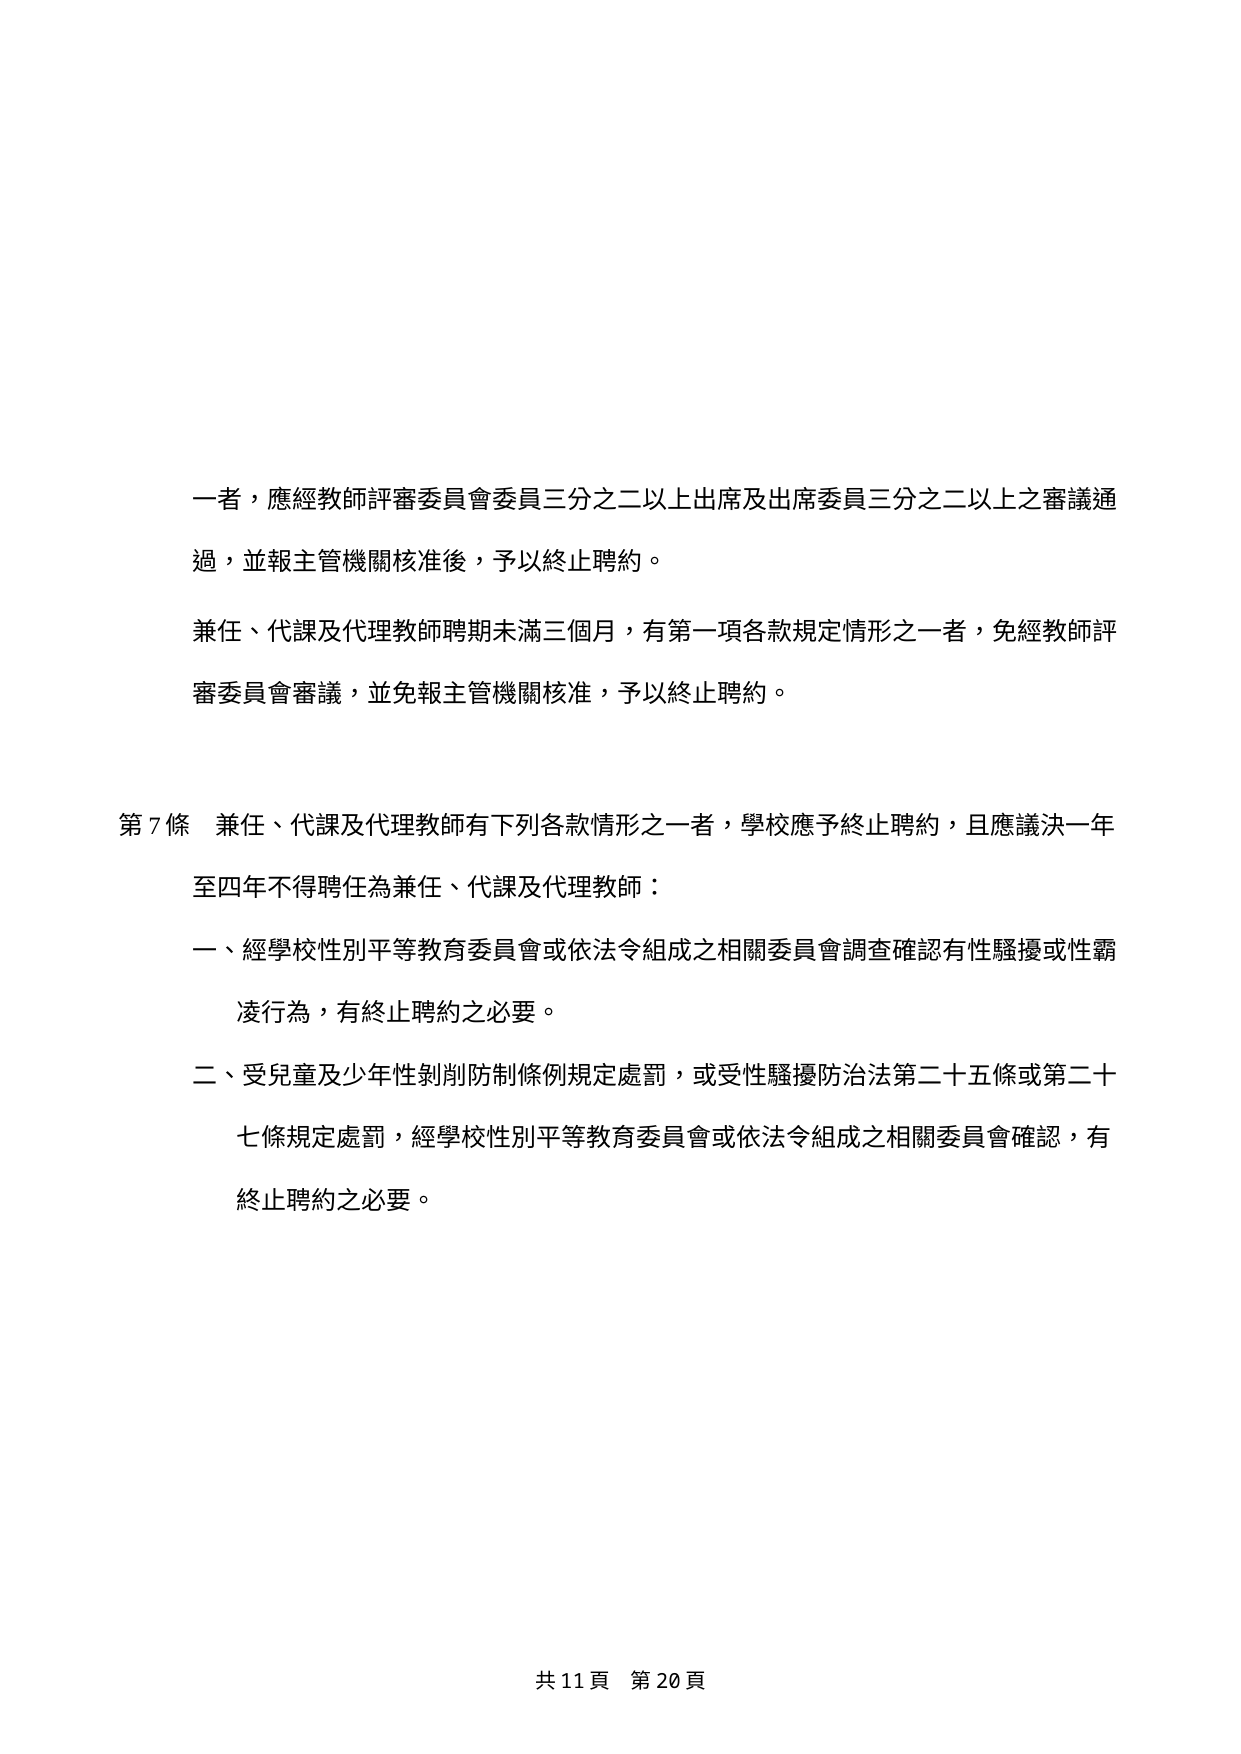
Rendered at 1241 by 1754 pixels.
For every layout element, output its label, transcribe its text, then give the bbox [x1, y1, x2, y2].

text 兼任、代課及代理教師聘期未滿三個月，有第一項各款規定情形之一者，免經教師評審委員會審議，並免報主管機關核准，予以終止聘約。 [192, 587, 1122, 712]
text 第7條 兼任、代課及代理教師有下列各款情形之一者，學校應予終止聘約，且應議決一年至四年不得聘任為兼任、代課及代理教師： [118, 782, 1122, 907]
text 兼任、代課及代理教師聘期在三個月以上，有第一項第七款或第十款規定情形之一者，應經教師評審委員會委員三分之二以上出席及出席委員二分之一以上之審議通過，並報主管機關核准後，予以終止聘約；有第一項第八款、第九款或第十一款規定情形之一者，應經教師評審委員會委員三分之二以上出席及出席委員三分之二以上之審議通過，並報主管機關核准後，予以終止聘約。 [192, 456, 1122, 581]
text 二、受兒童及少年性剝削防制條例規定處罰，或受性騷擾防治法第二十五條或第二十七條規定處罰，經學校性別平等教育委員會或依法令組成之相關委員會確認，有終止聘約之必要。 [192, 1032, 1122, 1219]
text 一、經學校性別平等教育委員會或依法令組成之相關委員會調查確認有性騷擾或性霸凌行為，有終止聘約之必要。 [192, 907, 1122, 1032]
